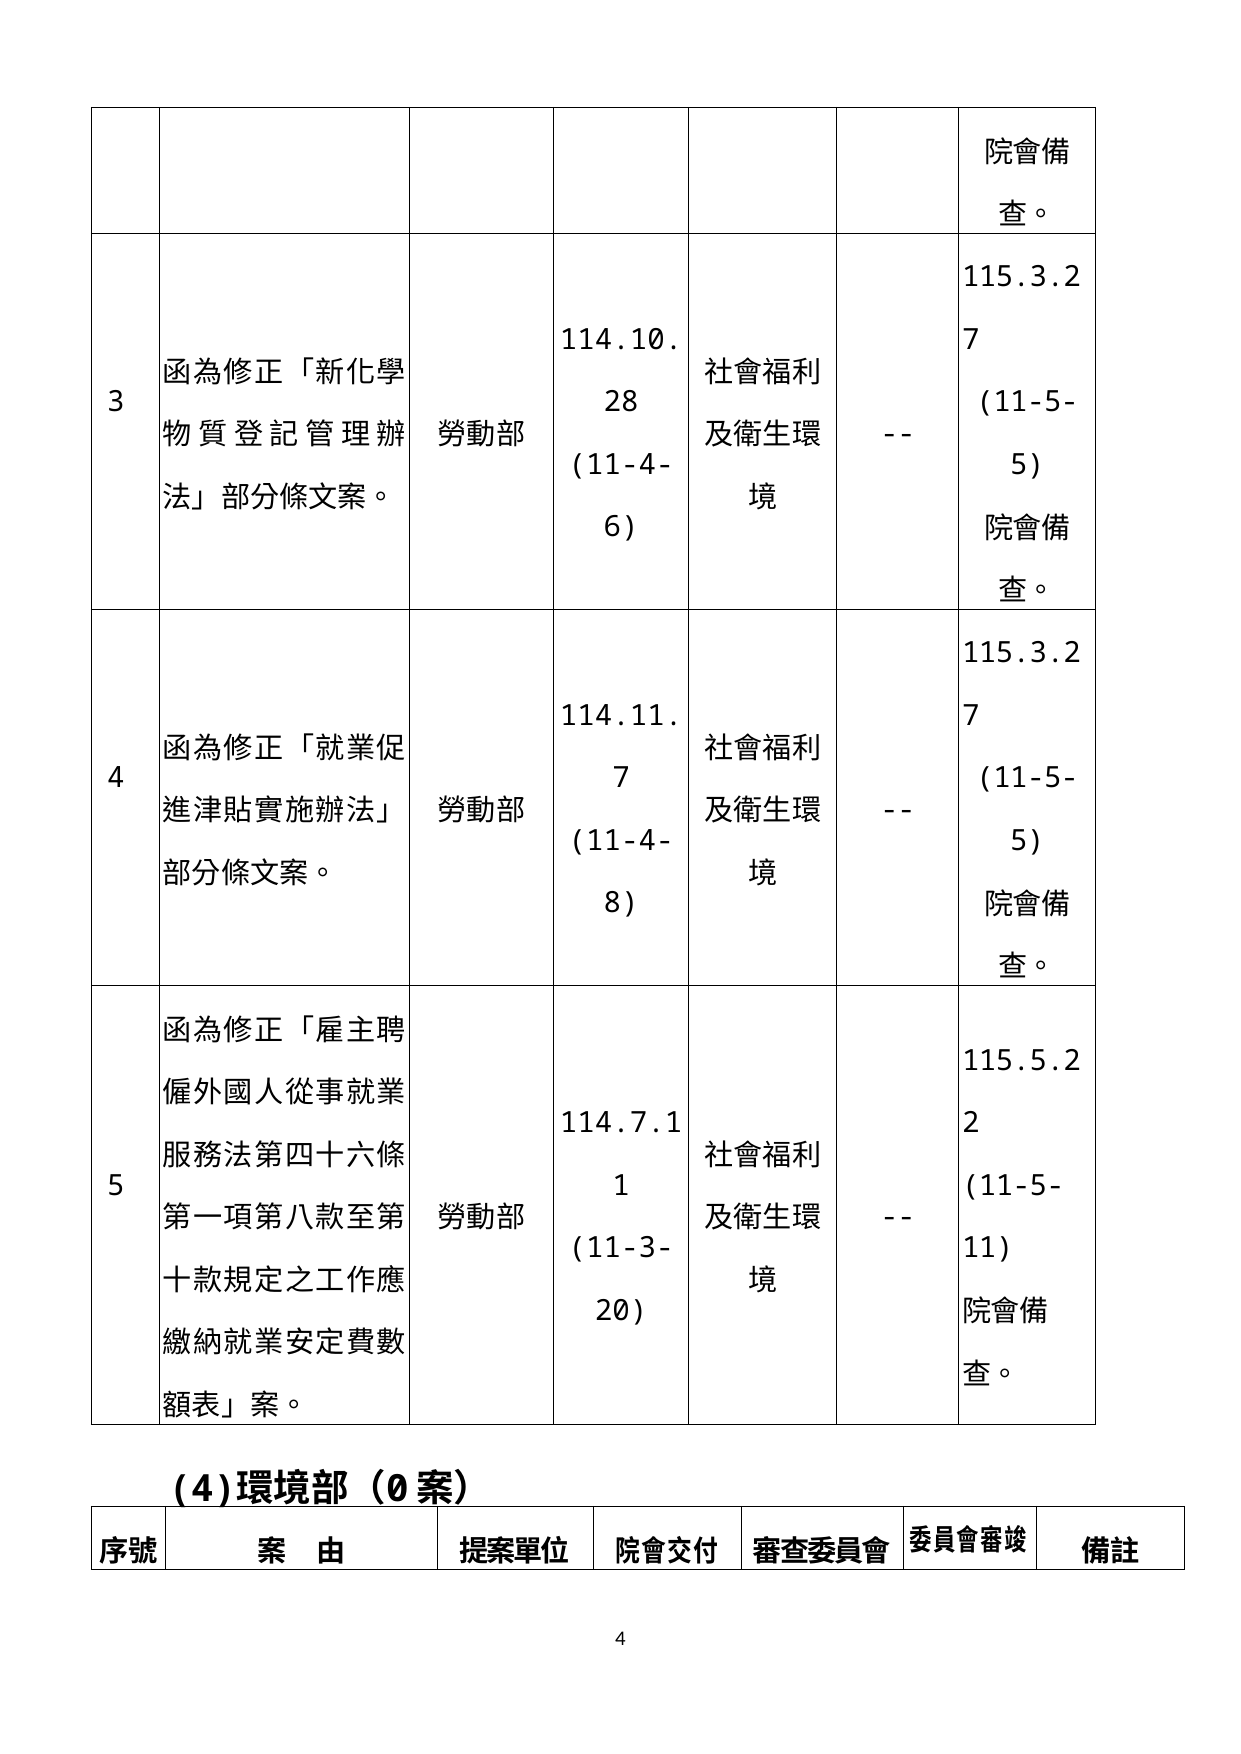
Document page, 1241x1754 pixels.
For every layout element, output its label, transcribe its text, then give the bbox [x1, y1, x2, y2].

table_cell 114.10.28 (11-4-6) [554, 234, 688, 609]
table_cell 社會福利及衛生環境 [689, 986, 836, 1423]
table_cell 勞動部 [410, 610, 553, 985]
table_cell 社會福利及衛生環境 [689, 610, 836, 985]
table_header 案 由 [166, 1507, 437, 1569]
table_cell [92, 986, 159, 1423]
table_cell [92, 610, 159, 985]
table_cell 114.7.11 (11-3-20) [554, 986, 688, 1423]
table_cell [689, 108, 836, 233]
table_cell [160, 108, 409, 233]
table_cell 勞動部 [410, 986, 553, 1423]
table_cell 社會福利及衛生環境 [689, 234, 836, 609]
list 環境部（0案） [168, 1443, 1122, 1506]
table_cell -- [837, 610, 958, 985]
table_cell 院會備查。 [959, 108, 1095, 233]
table_cell [410, 108, 553, 233]
table_cell 114.11.7 (11-4-8) [554, 610, 688, 985]
table_header 序號 [92, 1507, 165, 1569]
table_cell 勞動部 [410, 234, 553, 609]
table_cell -- [837, 986, 958, 1423]
table_cell -- [837, 234, 958, 609]
table_cell 115.3.27 (11-5-5) 院會備查。 [959, 610, 1095, 985]
table_header 委員會審竣 [904, 1507, 1036, 1569]
table_cell [554, 108, 688, 233]
table_header 備註 [1037, 1507, 1184, 1569]
table_cell 函為修正「雇主聘僱外國人從事就業服務法第四十六條第一項第八款至第十款規定之工作應繳納就業安定費數額表」案。 [160, 986, 409, 1423]
table_cell 115.5.22 (11-5-11) 院會備查。 [959, 986, 1095, 1423]
table_cell 函為修正「就業促進津貼實施辦法」部分條文案。 [160, 610, 409, 985]
table_cell 函為修正「新化學物質登記管理辦法」部分條文案。 [160, 234, 409, 609]
table_header 提案單位 [438, 1507, 593, 1569]
table_cell [92, 234, 159, 609]
table_header 院會交付 [594, 1507, 741, 1569]
table_cell 115.3.27 (11-5-5) 院會備查。 [959, 234, 1095, 609]
table_cell [92, 108, 159, 233]
table_cell -- [837, 108, 958, 233]
table_header 審查委員會 [742, 1507, 903, 1569]
